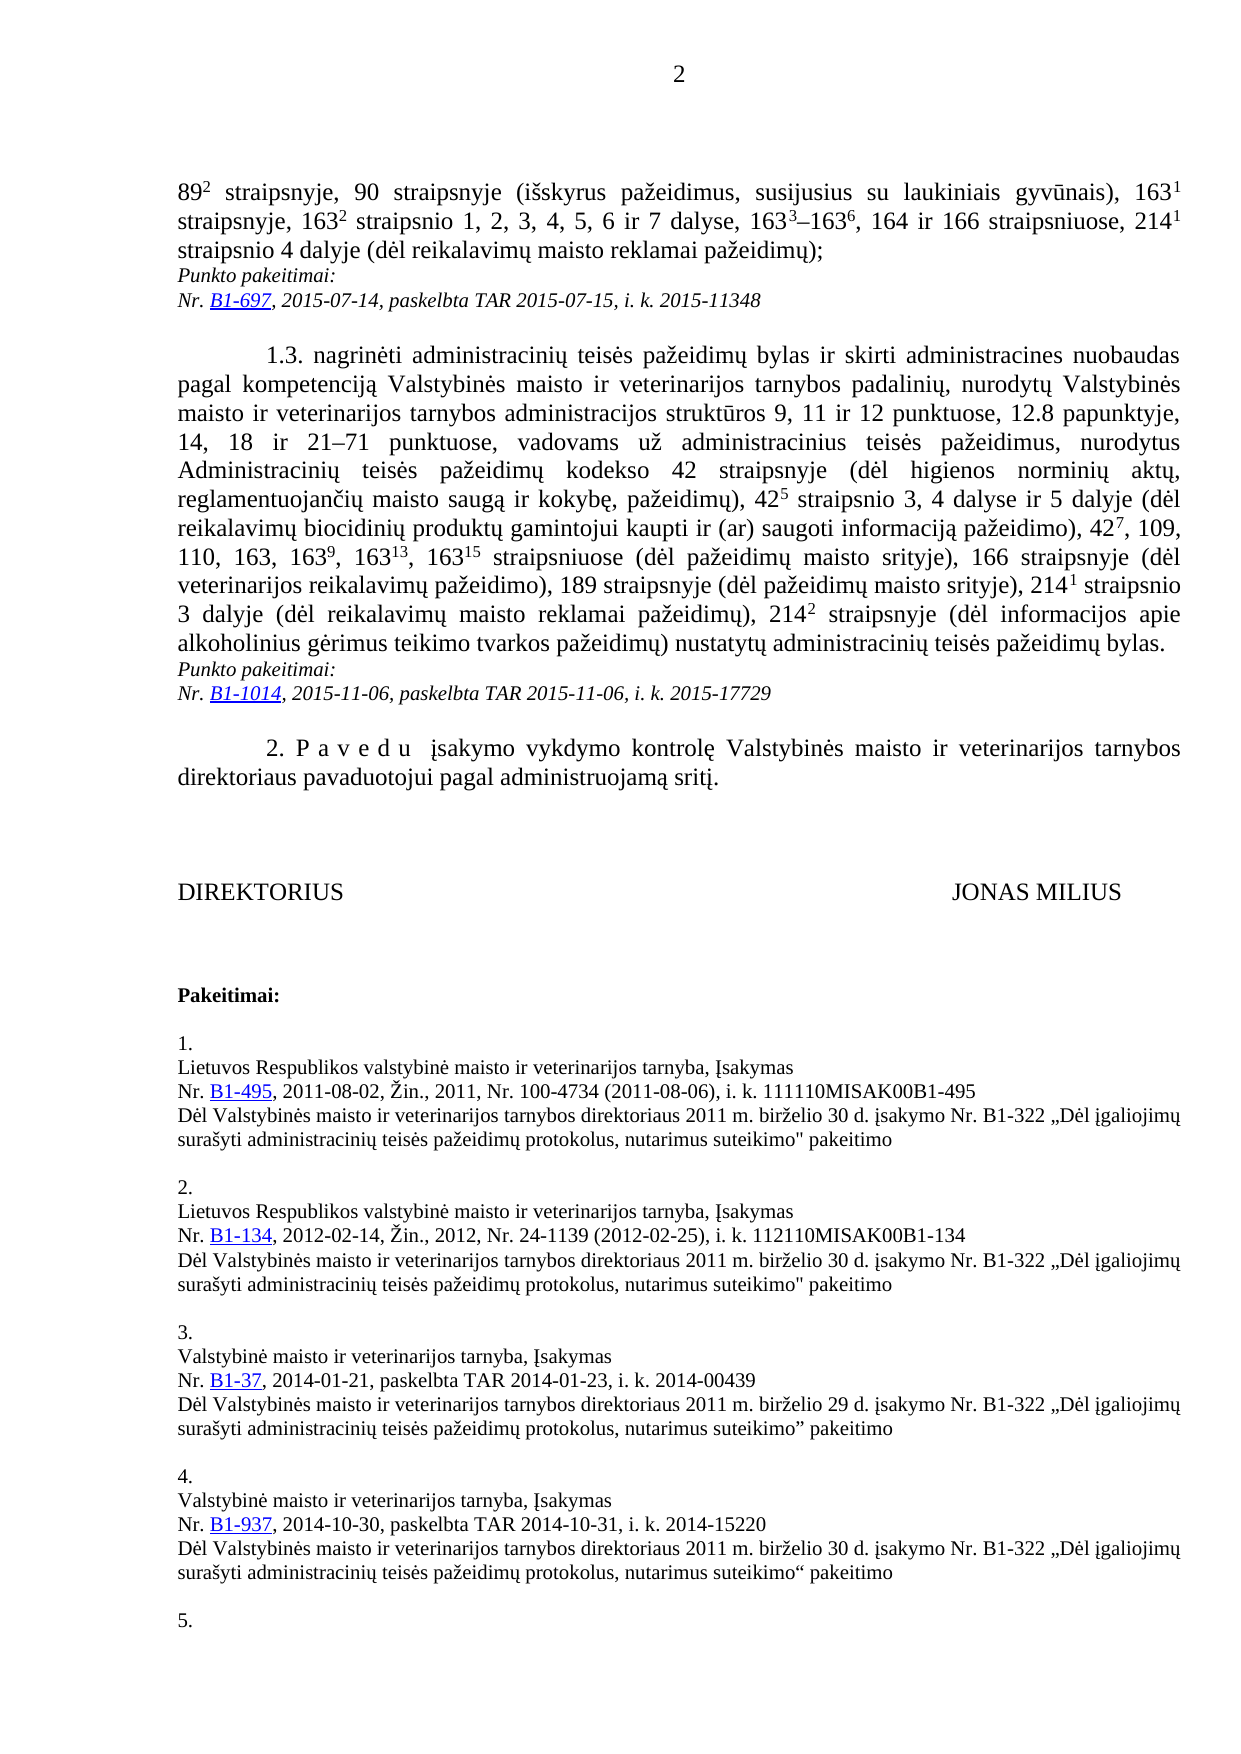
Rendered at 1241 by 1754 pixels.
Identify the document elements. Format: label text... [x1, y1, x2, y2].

text Lietuvos Respublikos valstybinė maisto ir veterinarijos tarnyba, Įsakymas [177, 1199, 1181, 1223]
text Nr. B1-495, 2011-08-02, Žin., 2011, Nr. 100-4734 (2011-08-06), i. k. 111110MISAK00B1-495 [177, 1079, 1181, 1103]
text 892 straipsnyje, 90 straipsnyje (išskyrus pažeidimus, susijusius su laukiniais gyvūnais), 1631 straipsnyje, 1632 straipsnio 1, 2, 3, 4, 5, 6 ir 7 dalyse, 1633–1636, 164 ir 166 straipsniuose, 2141 straipsnio 4 dalyje (dėl reikalavimų maisto reklamai pažeidimų); [177, 177, 1181, 263]
text Dėl Valstybinės maisto ir veterinarijos tarnybos direktoriaus 2011 m. birželio 30 d. įsakymo Nr. B1-322 „Dėl įgaliojimų surašyti administracinių teisės pažeidimų protokolus, nutarimus suteikimo“ pakeitimo [177, 1536, 1181, 1584]
text Dėl Valstybinės maisto ir veterinarijos tarnybos direktoriaus 2011 m. birželio 30 d. įsakymo Nr. B1-322 „Dėl įgaliojimų surašyti administracinių teisės pažeidimų protokolus, nutarimus suteikimo" pakeitimo [177, 1247, 1181, 1296]
text 2. [177, 1175, 1181, 1199]
text 4. [177, 1464, 1181, 1488]
text Punkto pakeitimai: [177, 657, 1181, 681]
text Lietuvos Respublikos valstybinė maisto ir veterinarijos tarnyba, Įsakymas [177, 1055, 1181, 1079]
text 1. [177, 1031, 1181, 1055]
text Dėl Valstybinės maisto ir veterinarijos tarnybos direktoriaus 2011 m. birželio 29 d. įsakymo Nr. B1-322 „Dėl įgaliojimų surašyti administracinių teisės pažeidimų protokolus, nutarimus suteikimo” pakeitimo [177, 1392, 1181, 1440]
text Valstybinė maisto ir veterinarijos tarnyba, Įsakymas [177, 1488, 1181, 1512]
text Valstybinė maisto ir veterinarijos tarnyba, Įsakymas [177, 1344, 1181, 1368]
text Dėl Valstybinės maisto ir veterinarijos tarnybos direktoriaus 2011 m. birželio 30 d. įsakymo Nr. B1-322 „Dėl įgaliojimų surašyti administracinių teisės pažeidimų protokolus, nutarimus suteikimo" pakeitimo [177, 1103, 1181, 1151]
text Punkto pakeitimai: [177, 263, 1181, 287]
text Nr. B1-1014, 2015-11-06, paskelbta TAR 2015-11-06, i. k. 2015-17729 [177, 681, 1181, 705]
text Nr. B1-937, 2014-10-30, paskelbta TAR 2014-10-31, i. k. 2014-15220 [177, 1512, 1181, 1536]
text 2. Pavedu įsakymo vykdymo kontrolę Valstybinės maisto ir veterinarijos tarnybos direktoriaus pavaduotojui pagal administruojamą sritį. [177, 733, 1181, 791]
text 3. [177, 1320, 1181, 1344]
text 1.3. nagrinėti administracinių teisės pažeidimų bylas ir skirti administracines nuobaudas pagal kompetenciją Valstybinės maisto ir veterinarijos tarnybos padalinių, nurodytų Valstybinės maisto ir veterinarijos tarnybos administracijos struktūros 9, 11 ir 12 punktuose, 12.8 papunktyje, 14, 18 ir 21–71 punktuose, vadovams už administracinius teisės pažeidimus, nurodytus Administracinių teisės pažeidimų kodekso 42 straipsnyje (dėl higienos norminių aktų, reglamentuojančių maisto saugą ir kokybę, pažeidimų), 425 straipsnio 3, 4 dalyse ir 5 dalyje (dėl reikalavimų biocidinių produktų gamintojui kaupti ir (ar) saugoti informaciją pažeidimo), 427, 109, 110, 163, 1639, 16313, 16315 straipsniuose (dėl pažeidimų maisto srityje), 166 straipsnyje (dėl veterinarijos reikalavimų pažeidimo), 189 straipsnyje (dėl pažeidimų maisto srityje), 2141 straipsnio 3 dalyje (dėl reikalavimų maisto reklamai pažeidimų), 2142 straipsnyje (dėl informacijos apie alkoholinius gėrimus teikimo tvarkos pažeidimų) nustatytų administracinių teisės pažeidimų bylas. [177, 340, 1181, 657]
text Pakeitimai: [177, 983, 1181, 1007]
text 5. [177, 1608, 1181, 1632]
text Nr. B1-37, 2014-01-21, paskelbta TAR 2014-01-23, i. k. 2014-00439 [177, 1368, 1181, 1392]
text Direktorius Jonas Milius [177, 877, 1181, 906]
text Nr. B1-697, 2015-07-14, paskelbta TAR 2015-07-15, i. k. 2015-11348 [177, 287, 1181, 312]
text Nr. B1-134, 2012-02-14, Žin., 2012, Nr. 24-1139 (2012-02-25), i. k. 112110MISAK00B1-134 [177, 1223, 1181, 1247]
